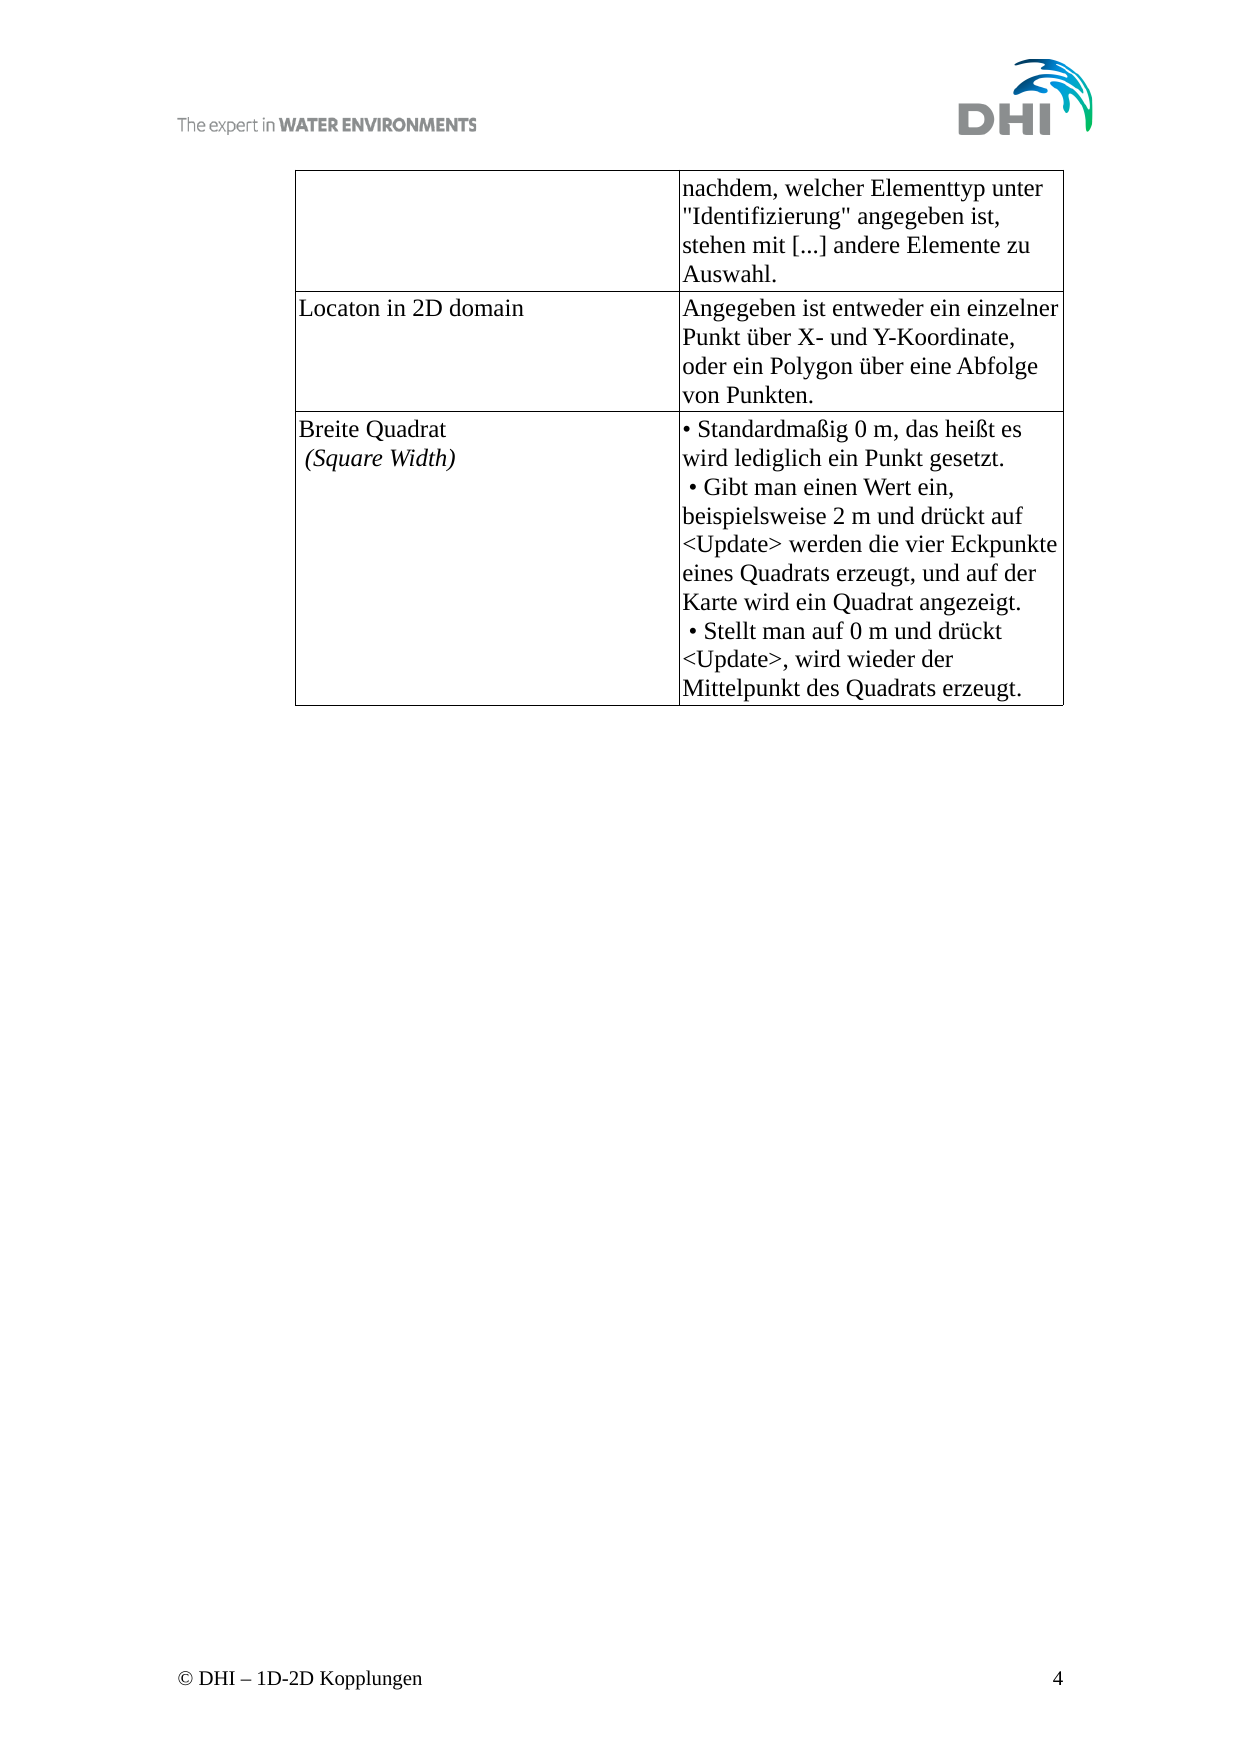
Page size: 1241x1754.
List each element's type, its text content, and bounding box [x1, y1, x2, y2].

table_cell Breite Quadrat (Square Width) [296, 412, 679, 705]
table_cell Angegeben ist entweder ein einzelner Punkt über X- und Y-Koordinate, oder ein Polygon über eine Abfolge von Punkten. [680, 292, 1063, 411]
picture [958, 59, 1093, 135]
table_cell Locaton in 2D domain [296, 292, 679, 411]
table_cell [296, 171, 679, 291]
table_cell nachdem, welcher Elementtyp unter "Identifizierung" angegeben ist, stehen mit [...] andere Elemente zu Auswahl. [680, 171, 1063, 291]
picture [177, 117, 477, 135]
table_cell • Standardmaßig 0 m, das heißt es wird lediglich ein Punkt gesetzt. • Gibt man einen Wert ein, beispielsweise 2 m und drückt auf <Update> werden die vier Eckpunkte eines Quadrats erzeugt, und auf der Karte wird ein Quadrat angezeigt. • Stellt man auf 0 m und drückt <Update>, wird wieder der Mittelpunkt des Quadrats erzeugt. [680, 412, 1063, 705]
